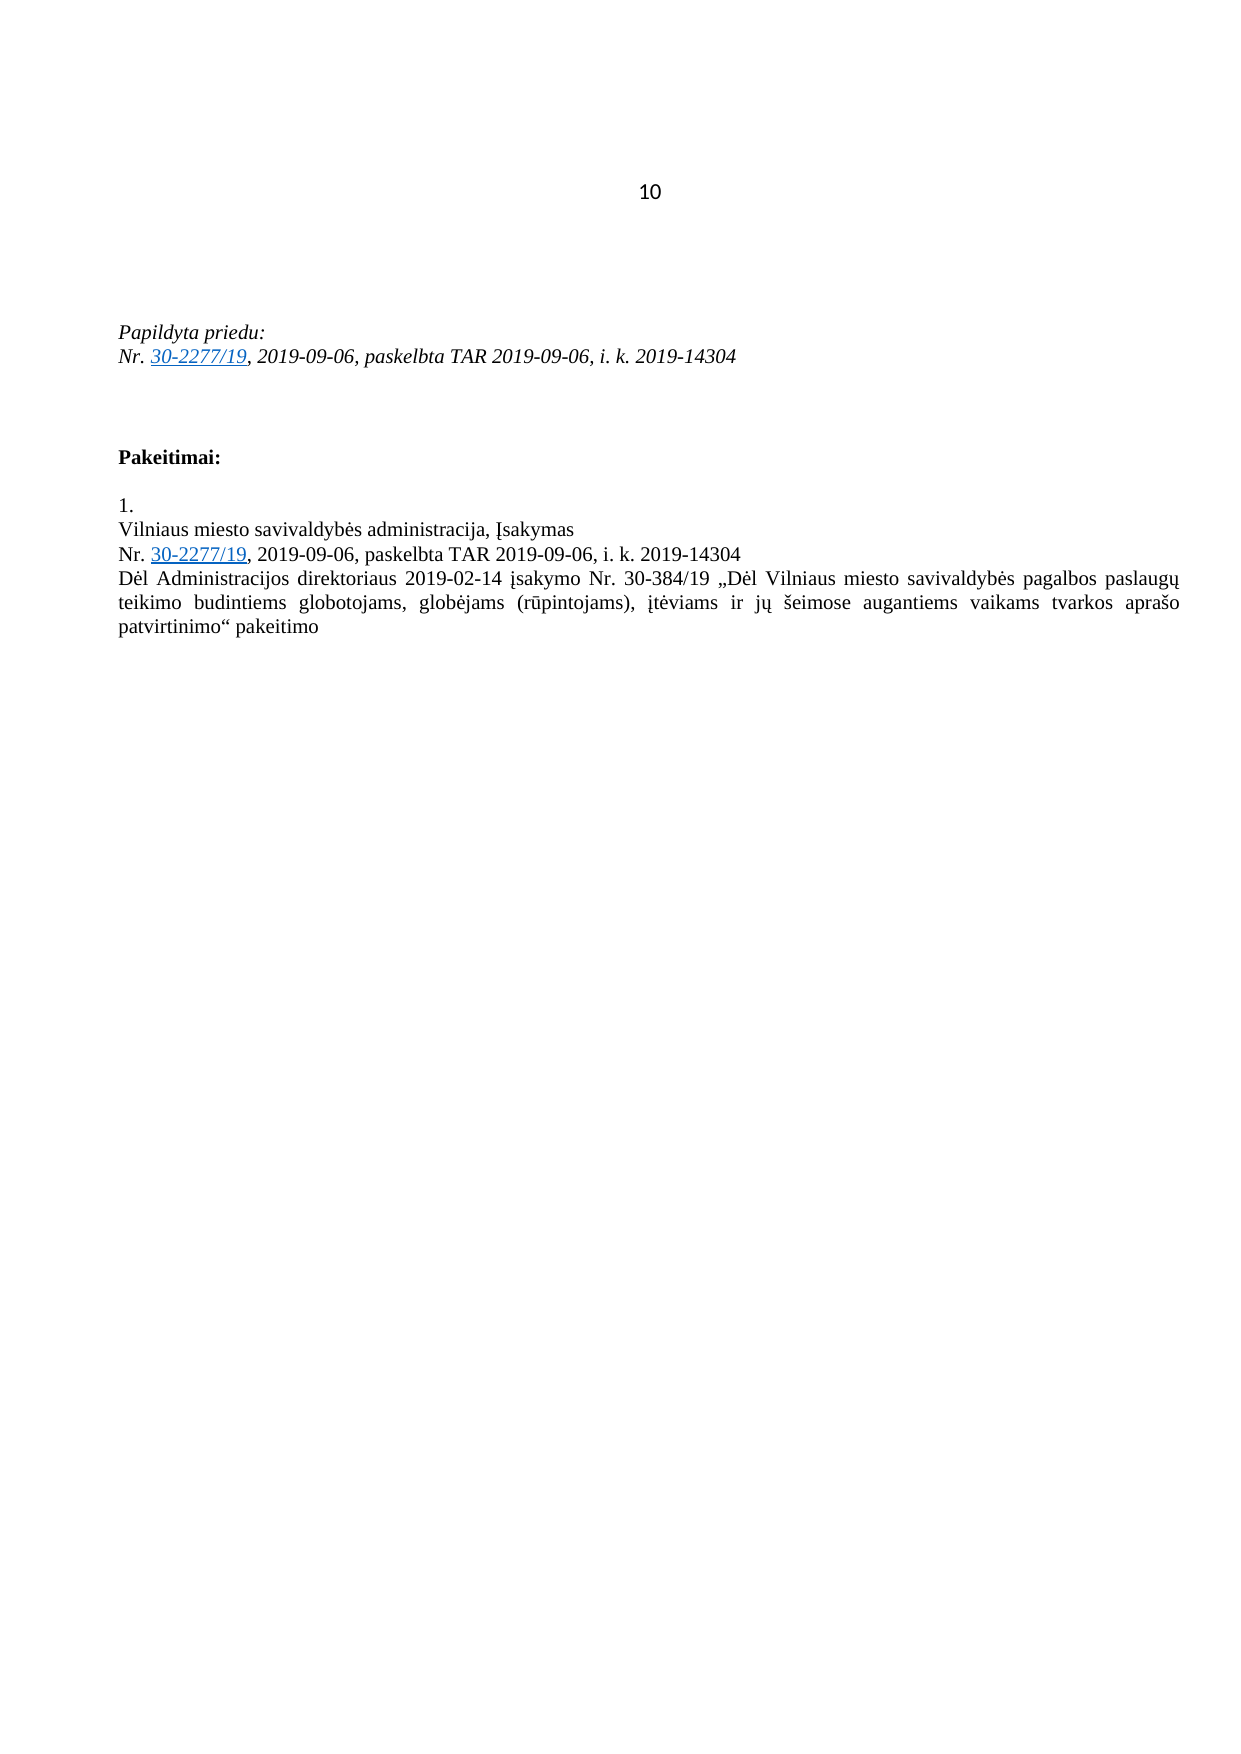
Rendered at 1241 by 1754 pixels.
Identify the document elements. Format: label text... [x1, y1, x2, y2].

text Dėl Administracijos direktoriaus 2019-02-14 įsakymo Nr. 30-384/19 „Dėl Vilniaus miesto savivaldybės pagalbos paslaugų teikimo budintiems globotojams, globėjams (rūpintojams), įtėviams ir jų šeimose augantiems vaikams tvarkos aprašo patvirtinimo“ pakeitimo [118, 566, 1181, 638]
text Pakeitimai: [118, 445, 1181, 469]
text Nr. 30-2277/19, 2019-09-06, paskelbta TAR 2019-09-06, i. k. 2019-14304 [118, 344, 1181, 368]
text 1. [118, 493, 1181, 517]
text Vilniaus miesto savivaldybės administracija, Įsakymas [118, 517, 1181, 541]
text Nr. 30-2277/19, 2019-09-06, paskelbta TAR 2019-09-06, i. k. 2019-14304 [118, 541, 1181, 566]
text Papildyta priedu: [118, 320, 1181, 344]
